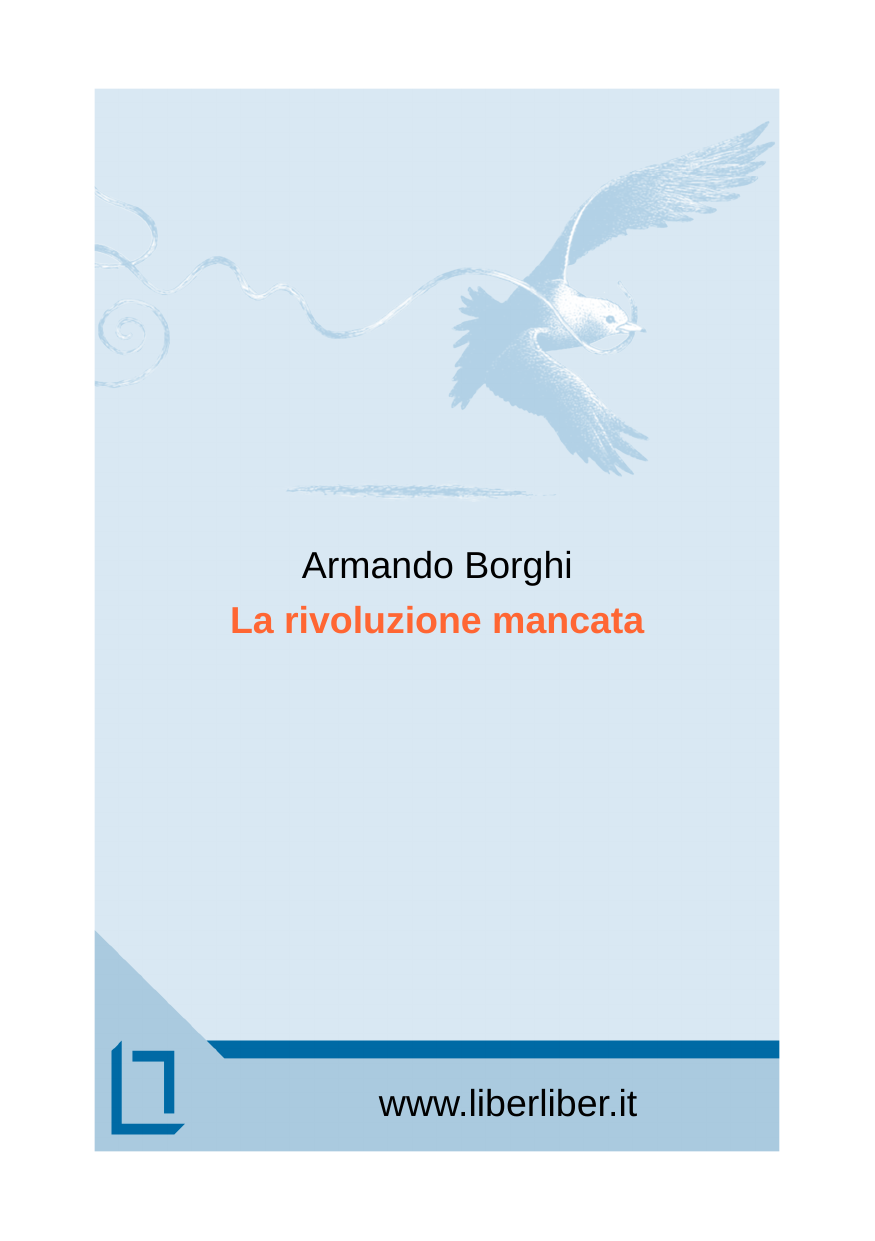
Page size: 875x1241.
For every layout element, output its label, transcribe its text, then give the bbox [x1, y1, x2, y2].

text La rivoluzione mancata [94, 598, 779, 641]
picture [94, 88, 780, 1152]
text www.liberliber.it [331, 1081, 685, 1124]
text Armando Borghi [94, 543, 779, 586]
